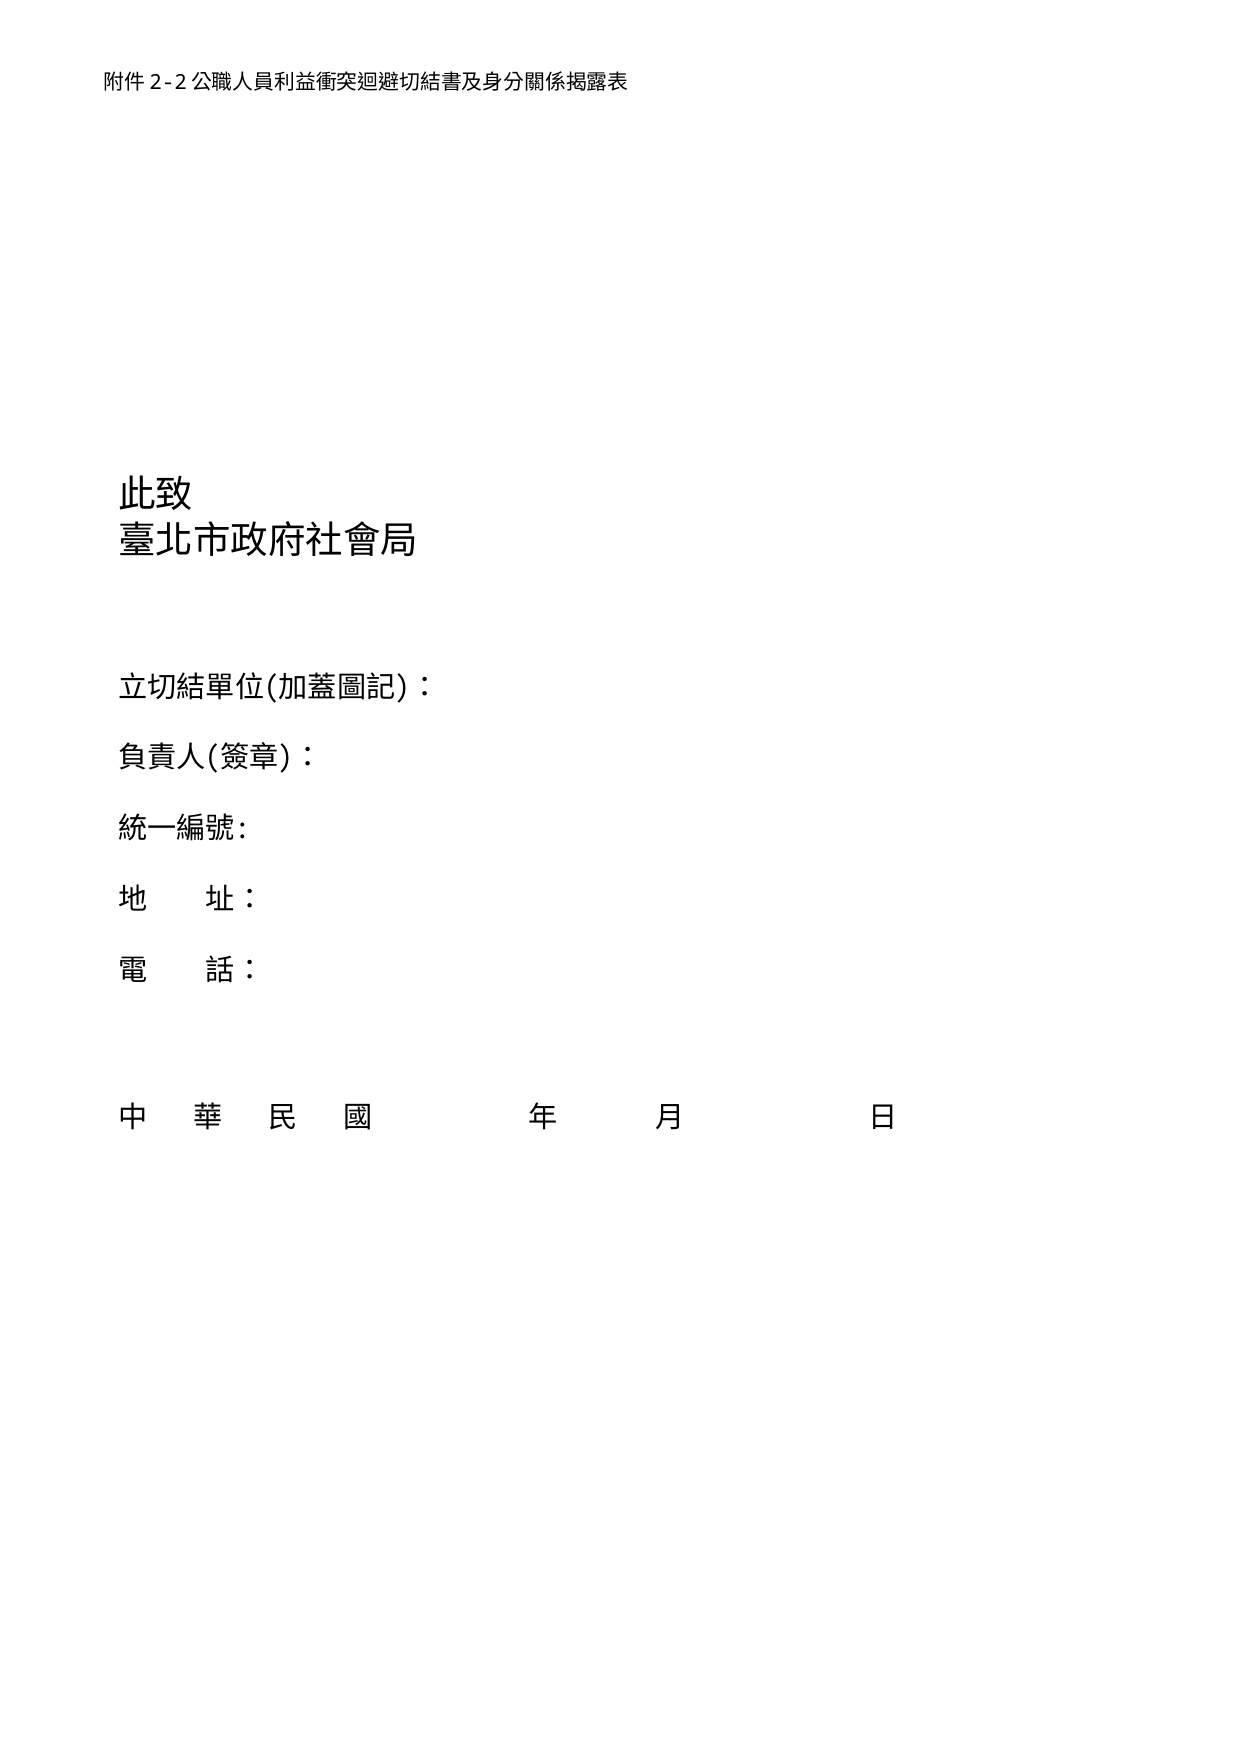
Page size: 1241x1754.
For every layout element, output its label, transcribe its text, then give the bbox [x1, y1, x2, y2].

text 中 華 民 國 年 月 日 [118, 1073, 1137, 1135]
text 臺北市政府社會局 [118, 517, 1137, 562]
text 負責人(簽章)： [118, 731, 1137, 777]
text 電 話： [118, 944, 1137, 989]
text 統一編號: [118, 802, 1137, 848]
text 立切結單位(加蓋圖記)： [118, 660, 1137, 706]
text 地 址： [118, 873, 1137, 919]
text 此致 [118, 471, 1137, 517]
